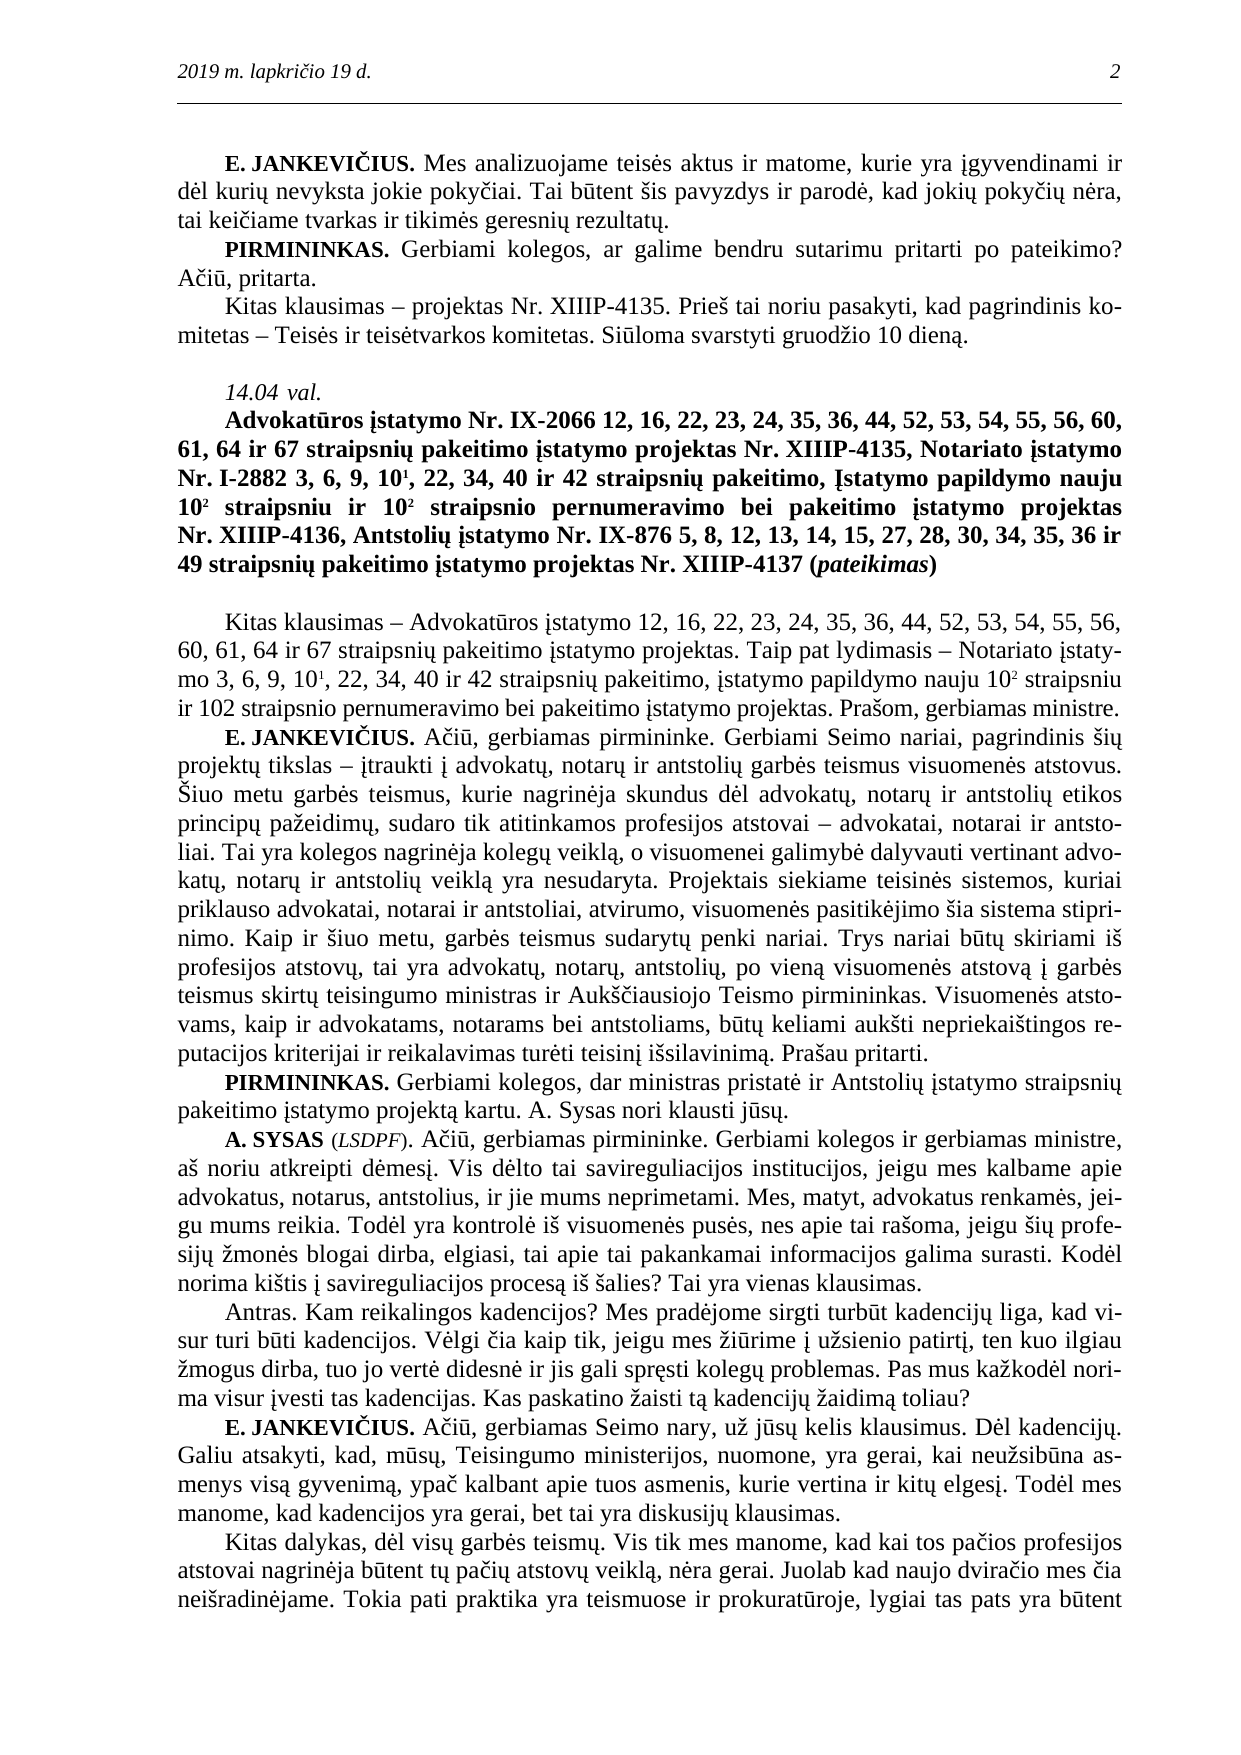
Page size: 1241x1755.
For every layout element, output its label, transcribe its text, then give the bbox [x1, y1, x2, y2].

text Ad­vo­ka­tū­ros įsta­ty­mo Nr. IX-2066 12, 16, 22, 23, 24, 35, 36, 44, 52, 53, 54, 55, 56, 60, 61, 64 ir 67 straips­nių pa­kei­ti­mo įsta­ty­mo pro­jek­tas Nr. XIIIP-4135, No­ta­ria­to įsta­ty­mo Nr. I-2882 3, 6, 9, 101, 22, 34, 40 ir 42 straips­nių pa­kei­ti­mo, Įsta­ty­mo pa­pil­dy­mo nau­ju 102 straips­niu ir 102 straips­nio per­nu­me­ra­vi­mo bei pa­kei­ti­mo įsta­ty­mo pro­jek­tas Nr. XIIIP-4136, Ant­sto­lių įsta­ty­mo Nr. IX-876 5, 8, 12, 13, 14, 15, 27, 28, 30, 34, 35, 36 ir 49 straips­nių pa­kei­ti­mo įsta­ty­mo pro­jek­tas Nr. XIIIP-4137 (pa­tei­ki­mas) [177, 405, 1122, 578]
text Ki­tas klau­si­mas – pro­jek­tas Nr. XIIIP-4135. Prieš tai no­riu pa­sa­ky­ti, kad pa­grin­di­nis ko­mi­te­tas – Tei­sės ir tei­sėt­var­kos ko­mi­te­tas. Siū­lo­ma svars­ty­ti gruo­džio 10 die­ną. [177, 291, 1122, 349]
text PIRMININKAS. Ger­bia­mi ko­le­gos, ar ga­li­me ben­dru su­ta­ri­mu pri­tar­ti po pa­tei­ki­mo? Ačiū, pri­tar­ta. [177, 234, 1122, 291]
text Ant­ras. Kam rei­ka­lin­gos ka­den­ci­jos? Mes pra­dė­jo­me sirg­ti tur­būt ka­den­ci­jų li­ga, kad vi­sur tu­ri bū­ti ka­den­ci­jos. Vėl­gi čia kaip tik, jei­gu mes žiū­ri­me į už­sie­nio pa­tir­tį, ten kuo il­giau žmo­gus dir­ba, tuo jo ver­tė di­des­nė ir jis ga­li spręs­ti ko­le­gų pro­ble­mas. Pas mus kaž­ko­dėl no­ri­ma vi­sur įves­ti tas ka­den­ci­jas. Kas pa­ska­ti­no žais­ti tą ka­den­ci­jų žai­di­mą to­liau? [177, 1297, 1122, 1412]
text Ki­tas da­ly­kas, dėl vi­sų gar­bės teis­mų. Vis tik mes ma­no­me, kad kai tos pa­čios pro­fe­si­jos at­sto­vai nag­ri­nė­ja bū­tent tų pa­čių at­sto­vų veik­lą, nė­ra ge­rai. Juo­lab kad nau­jo dvi­ra­čio mes čia ne­iš­ra­di­nė­ja­me. To­kia pa­ti prak­ti­ka yra teis­muo­se ir pro­ku­ra­tū­ro­je, ly­giai tas pats yra bū­tent [177, 1527, 1122, 1613]
text E. JANKEVIČIUS. Ačiū, ger­bia­mas Sei­mo na­ry, už jū­sų ke­lis klau­si­mus. Dėl ka­den­ci­jų. Ga­liu at­sa­ky­ti, kad, mū­sų, Tei­sin­gu­mo mi­nis­te­ri­jos, nuo­mo­ne, yra ge­rai, kai ne­už­si­bū­na as­me­nys vi­są gy­ve­ni­mą, ypač kal­bant apie tuos as­me­nis, ku­rie ver­ti­na ir ki­tų el­ge­sį. To­dėl mes ma­no­me, kad ka­den­ci­jos yra ge­rai, bet tai yra dis­ku­si­jų klau­si­mas. [177, 1412, 1122, 1527]
text Ki­tas klau­si­mas – Ad­vo­ka­tū­ros įsta­ty­mo 12, 16, 22, 23, 24, 35, 36, 44, 52, 53, 54, 55, 56, 60, 61, 64 ir 67 straips­nių pa­kei­ti­mo įsta­ty­mo pro­jek­tas. Taip pat ly­di­ma­sis – No­ta­ria­to įsta­ty­mo 3, 6, 9, 101, 22, 34, 40 ir 42 straips­nių pa­kei­ti­mo, įsta­ty­mo pa­pil­dy­mo nau­ju 102 straips­niu ir 102 straips­nio per­nu­me­ra­vi­mo bei pa­kei­ti­mo įsta­ty­mo pro­jek­tas. Pra­šom, ger­bia­mas mi­nist­re. [177, 607, 1122, 722]
text A. SYSAS (LSDPF). Ačiū, ger­bia­mas pir­mi­nin­ke. Ger­bia­mi ko­le­gos ir ger­bia­mas mi­nist­re, aš no­riu at­kreip­ti dė­me­sį. Vis dėl­to tai sa­vi­re­gu­lia­ci­jos ins­ti­tu­ci­jos, jei­gu mes kal­ba­me apie ad­vo­ka­tus, no­ta­rus, ant­sto­lius, ir jie mums ne­pri­me­ta­mi. Mes, ma­tyt, ad­vo­ka­tus ren­ka­mės, jei­gu mums rei­kia. To­dėl yra kon­tro­lė iš vi­suo­me­nės pu­sės, nes apie tai ra­šo­ma, jei­gu šių pro­fe­si­jų žmo­nės blo­gai dir­ba, el­gia­si, tai apie tai pa­kan­ka­mai in­for­ma­ci­jos ga­li­ma su­ras­ti. Ko­dėl no­ri­ma kiš­tis į sa­vi­re­gu­lia­ci­jos pro­ce­są iš ša­lies? Tai yra vie­nas klau­si­mas. [177, 1124, 1122, 1297]
text E. JANKEVIČIUS. Ačiū, ger­bia­mas pir­mi­nin­ke. Ger­bia­mi Sei­mo na­riai, pa­grin­di­nis šių pro­jek­tų tiks­las – įtrauk­ti į ad­vo­ka­tų, no­ta­rų ir ant­sto­lių gar­bės teis­mus vi­suo­me­nės at­sto­vus. Šiuo me­tu gar­bės teis­mus, ku­rie nag­ri­nė­ja skun­dus dėl ad­vo­ka­tų, no­ta­rų ir ant­sto­lių eti­kos prin­ci­pų pa­žei­di­mų, su­da­ro tik ati­tin­ka­mos pro­fe­si­jos at­sto­vai – ad­vo­ka­tai, no­ta­rai ir ant­sto­liai. Tai yra ko­le­gos nag­ri­nė­ja ko­le­gų veik­lą, o vi­suo­me­nei ga­li­my­bė da­ly­vau­ti ver­ti­nant ad­vo­ka­tų, no­ta­rų ir ant­sto­lių veik­lą yra ne­su­da­ry­ta. Pro­jek­tais sie­kia­me tei­si­nės sis­te­mos, ku­riai pri­klau­so ad­vo­ka­tai, no­ta­rai ir ant­sto­liai, at­vi­ru­mo, vi­suo­me­nės pa­si­ti­kė­ji­mo šia sis­te­ma stip­ri­ni­mo. Kaip ir šiuo me­tu, gar­bės teis­mus su­da­ry­tų pen­ki na­riai. Trys na­riai bū­tų ski­ria­mi iš pro­fe­si­jos at­sto­vų, tai yra ad­vo­ka­tų, no­ta­rų, ant­sto­lių, po vie­ną vi­suo­me­nės at­sto­vą į gar­bės teis­mus skir­tų tei­sin­gu­mo mi­nist­ras ir Aukš­čiau­sio­jo Teis­mo pir­mi­nin­kas. Vi­suo­me­nės at­sto­vams, kaip ir ad­vo­ka­tams, no­ta­rams bei ant­sto­liams, bū­tų ke­lia­mi aukš­ti ne­pri­ekaiš­tin­gos re­pu­ta­ci­jos kri­te­ri­jai ir rei­ka­la­vi­mas tu­rė­ti tei­si­nį iš­si­la­vi­ni­mą. Pra­šau pri­tar­ti. [177, 722, 1122, 1067]
text E. JANKEVIČIUS. Mes ana­li­zuo­ja­me tei­sės ak­tus ir ma­to­me, ku­rie yra įgy­ven­di­na­mi ir dėl ku­rių ne­vyks­ta jo­kie po­ky­čiai. Tai bū­tent šis pa­vyz­dys ir pa­ro­dė, kad jo­kių po­ky­čių nė­ra, tai kei­čia­me tvar­kas ir ti­ki­mės ge­res­nių re­zul­ta­tų. [177, 148, 1122, 234]
text PIRMININKAS. Ger­bia­mi ko­le­gos, dar mi­nist­ras pri­sta­tė ir Ant­sto­lių įsta­ty­mo straips­nių pa­kei­ti­mo įsta­ty­mo pro­jek­tą kar­tu. A. Sy­sas no­ri klaus­ti jū­sų. [177, 1067, 1122, 1124]
text 14.04 val. [224, 378, 1122, 405]
